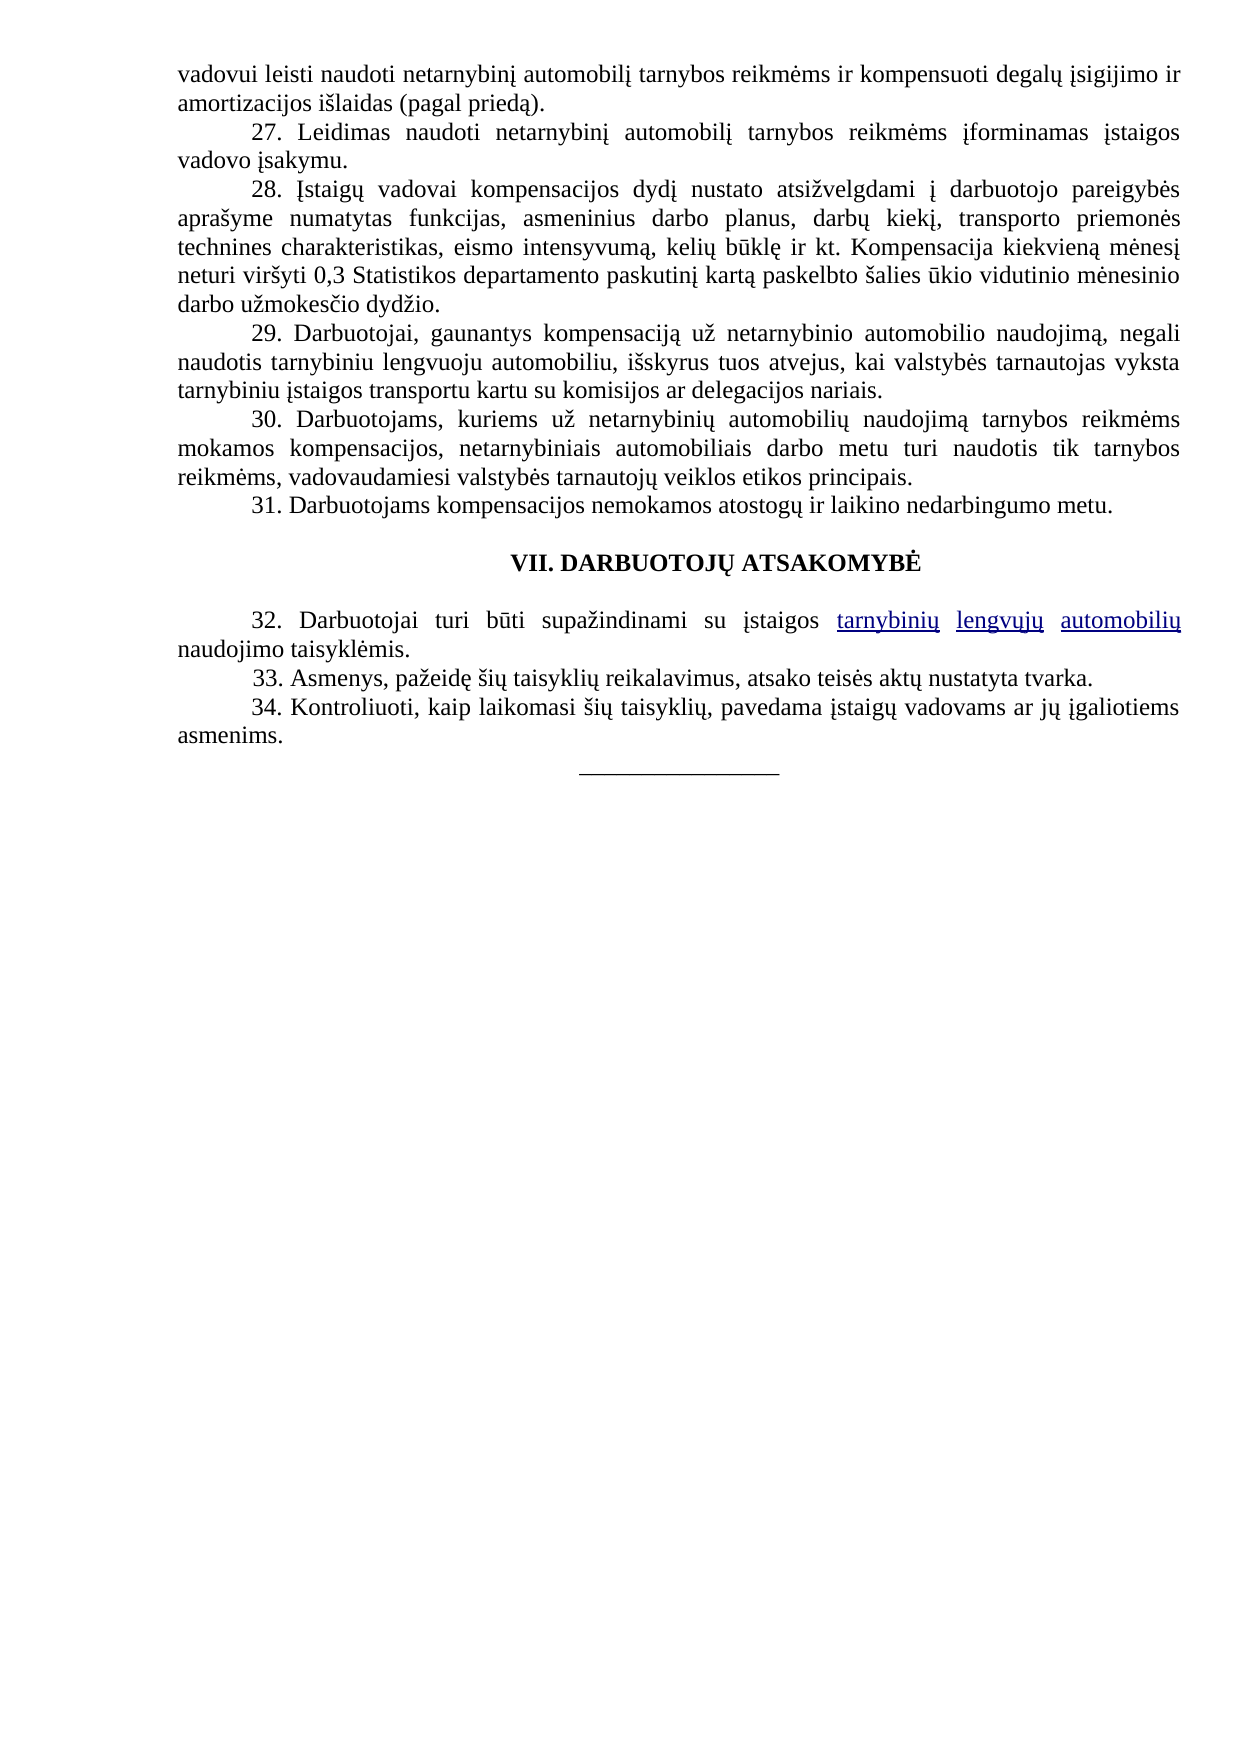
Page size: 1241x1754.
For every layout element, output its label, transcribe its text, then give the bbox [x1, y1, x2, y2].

text 34. Kontroliuoti, kaip laikomasi šių taisyklių, pavedama įstaigų vadovams ar jų įgaliotiems asmenims. [177, 692, 1181, 749]
text 31. Darbuotojams kompensacijos nemokamos atostogų ir laikino nedarbingumo metu. [177, 490, 1181, 519]
text 28. Įstaigų vadovai kompensacijos dydį nustato atsižvelgdami į darbuotojo pareigybės aprašyme numatytas funkcijas, asmeninius darbo planus, darbų kiekį, transporto priemonės technines charakteristikas, eismo intensyvumą, kelių būklę ir kt. Kompensacija kiekvieną mėnesį neturi viršyti 0,3 Statistikos departamento paskutinį kartą paskelbto šalies ūkio vidutinio mėnesinio darbo užmokesčio dydžio. [177, 174, 1181, 318]
text 33. Asmenys, pažeidę šių taisyklių reikalavimus, atsako teisės aktų nustatyta tvarka. [177, 663, 1181, 692]
text 32. Darbuotojai turi būti supažindinami su įstaigos tarnybinių lengvųjų automobilių naudojimo taisyklėmis. [177, 605, 1181, 663]
text VII. DARBUOTOJŲ ATSAKOMYBĖ [177, 548, 1181, 577]
text 27. Leidimas naudoti netarnybinį automobilį tarnybos reikmėms įforminamas įstaigos vadovo įsakymu. [177, 117, 1181, 174]
text 30. Darbuotojams, kuriems už netarnybinių automobilių naudojimą tarnybos reikmėms mokamos kompensacijos, netarnybiniais automobiliais darbo metu turi naudotis tik tarnybos reikmėms, vadovaudamiesi valstybės tarnautojų veiklos etikos principais. [177, 404, 1181, 490]
text vadovui leisti naudoti netarnybinį automobilį tarnybos reikmėms ir kompensuoti degalų įsigijimo ir amortizacijos išlaidas (pagal priedą). [177, 59, 1181, 117]
text ________________ [177, 749, 1181, 778]
text 29. Darbuotojai, gaunantys kompensaciją už netarnybinio automobilio naudojimą, negali naudotis tarnybiniu lengvuoju automobiliu, išskyrus tuos atvejus, kai valstybės tarnautojas vyksta tarnybiniu įstaigos transportu kartu su komisijos ar delegacijos nariais. [177, 318, 1181, 404]
